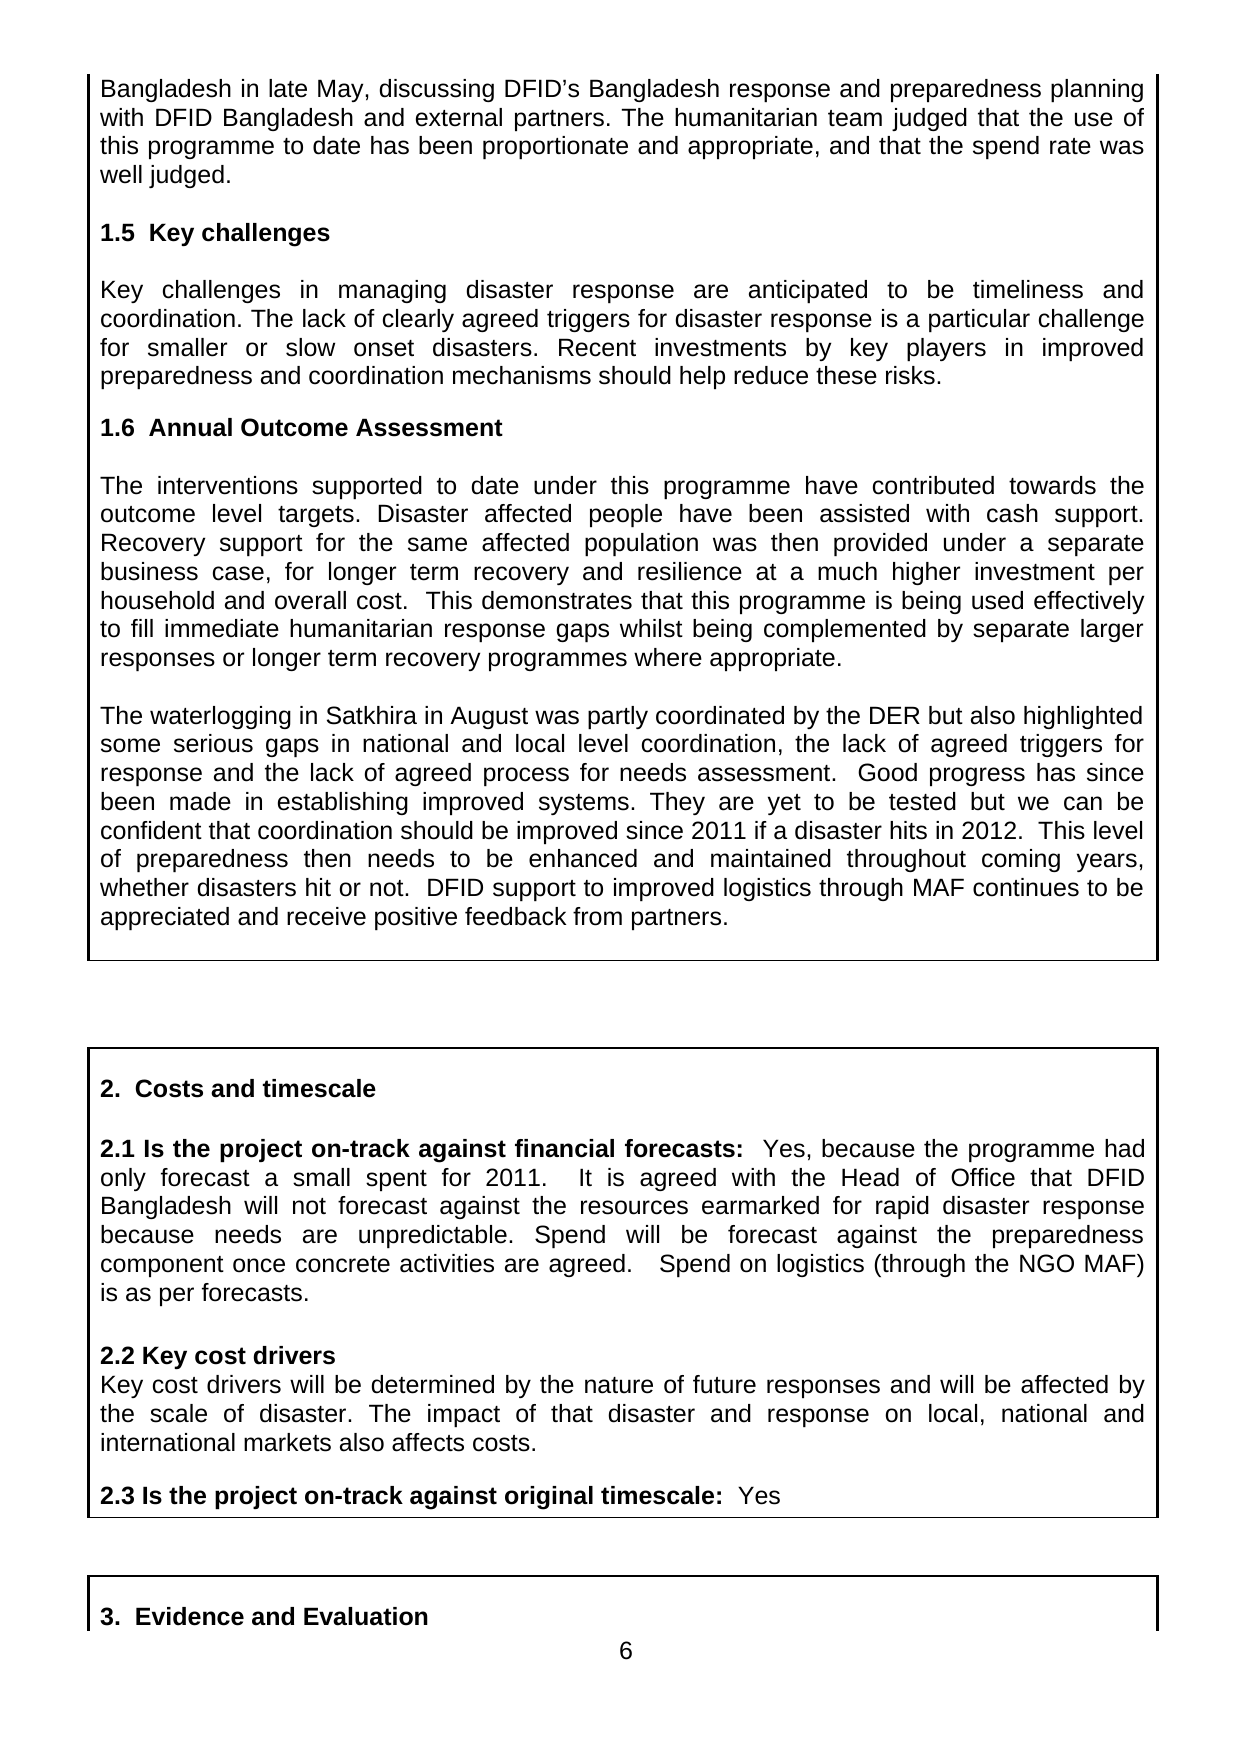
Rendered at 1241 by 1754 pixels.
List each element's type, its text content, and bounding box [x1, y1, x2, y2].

table_header 2. Costs and timescale [90, 1049, 1156, 1109]
table_cell 2.1 Is the project on-track against financial forecasts: Yes, because the programme had only forecast a small spent for 2011. It is agreed with the Head of Office that DFID Bangladesh will not forecast against the resources earmarked for rapid disaster response because needs are unpredictable. Spend will be forecast against the preparedness component once concrete activities are agreed. Spend on logistics (through the NGO MAF) is as per forecasts. 2.2 Key cost drivers Key cost drivers will be determined by the nature of future responses and will be affected by the scale of disaster. The impact of that disaster and response on local, national and international markets also affects costs. 2.3 Is the project on-track against original timescale: Yes [90, 1109, 1156, 1516]
table_cell Bangladesh in late May, discussing DFID’s Bangladesh response and preparedness planning with DFID Bangladesh and external partners. The humanitarian team judged that the use of this programme to date has been proportionate and appropriate, and that the spend rate was well judged. [90, 74, 1156, 189]
table_cell 1.5 Key challenges Key challenges in managing disaster response are anticipated to be timeliness and coordination. The lack of clearly agreed triggers for disaster response is a particular challenge for smaller or slow onset disasters. Recent investments by key players in improved preparedness and coordination mechanisms should help reduce these risks. [90, 189, 1156, 413]
table_header 3. Evidence and Evaluation [90, 1577, 1156, 1631]
table_cell 1.6 Annual Outcome Assessment The interventions supported to date under this programme have contributed towards the outcome level targets. Disaster affected people have been assisted with cash support. Recovery support for the same affected population was then provided under a separate business case, for longer term recovery and resilience at a much higher investment per household and overall cost. This demonstrates that this programme is being used effectively to fill immediate humanitarian response gaps whilst being complemented by separate larger responses or longer term recovery programmes where appropriate. The waterlogging in Satkhira in August was partly coordinated by the DER but also highlighted some serious gaps in national and local level coordination, the lack of agreed triggers for response and the lack of agreed process for needs assessment. Good progress has since been made in establishing improved systems. They are yet to be tested but we can be confident that coordination should be improved since 2011 if a disaster hits in 2012. This level of preparedness then needs to be enhanced and maintained throughout coming years, whether disasters hit or not. DFID support to improved logistics through MAF continues to be appreciated and receive positive feedback from partners. [90, 413, 1156, 959]
